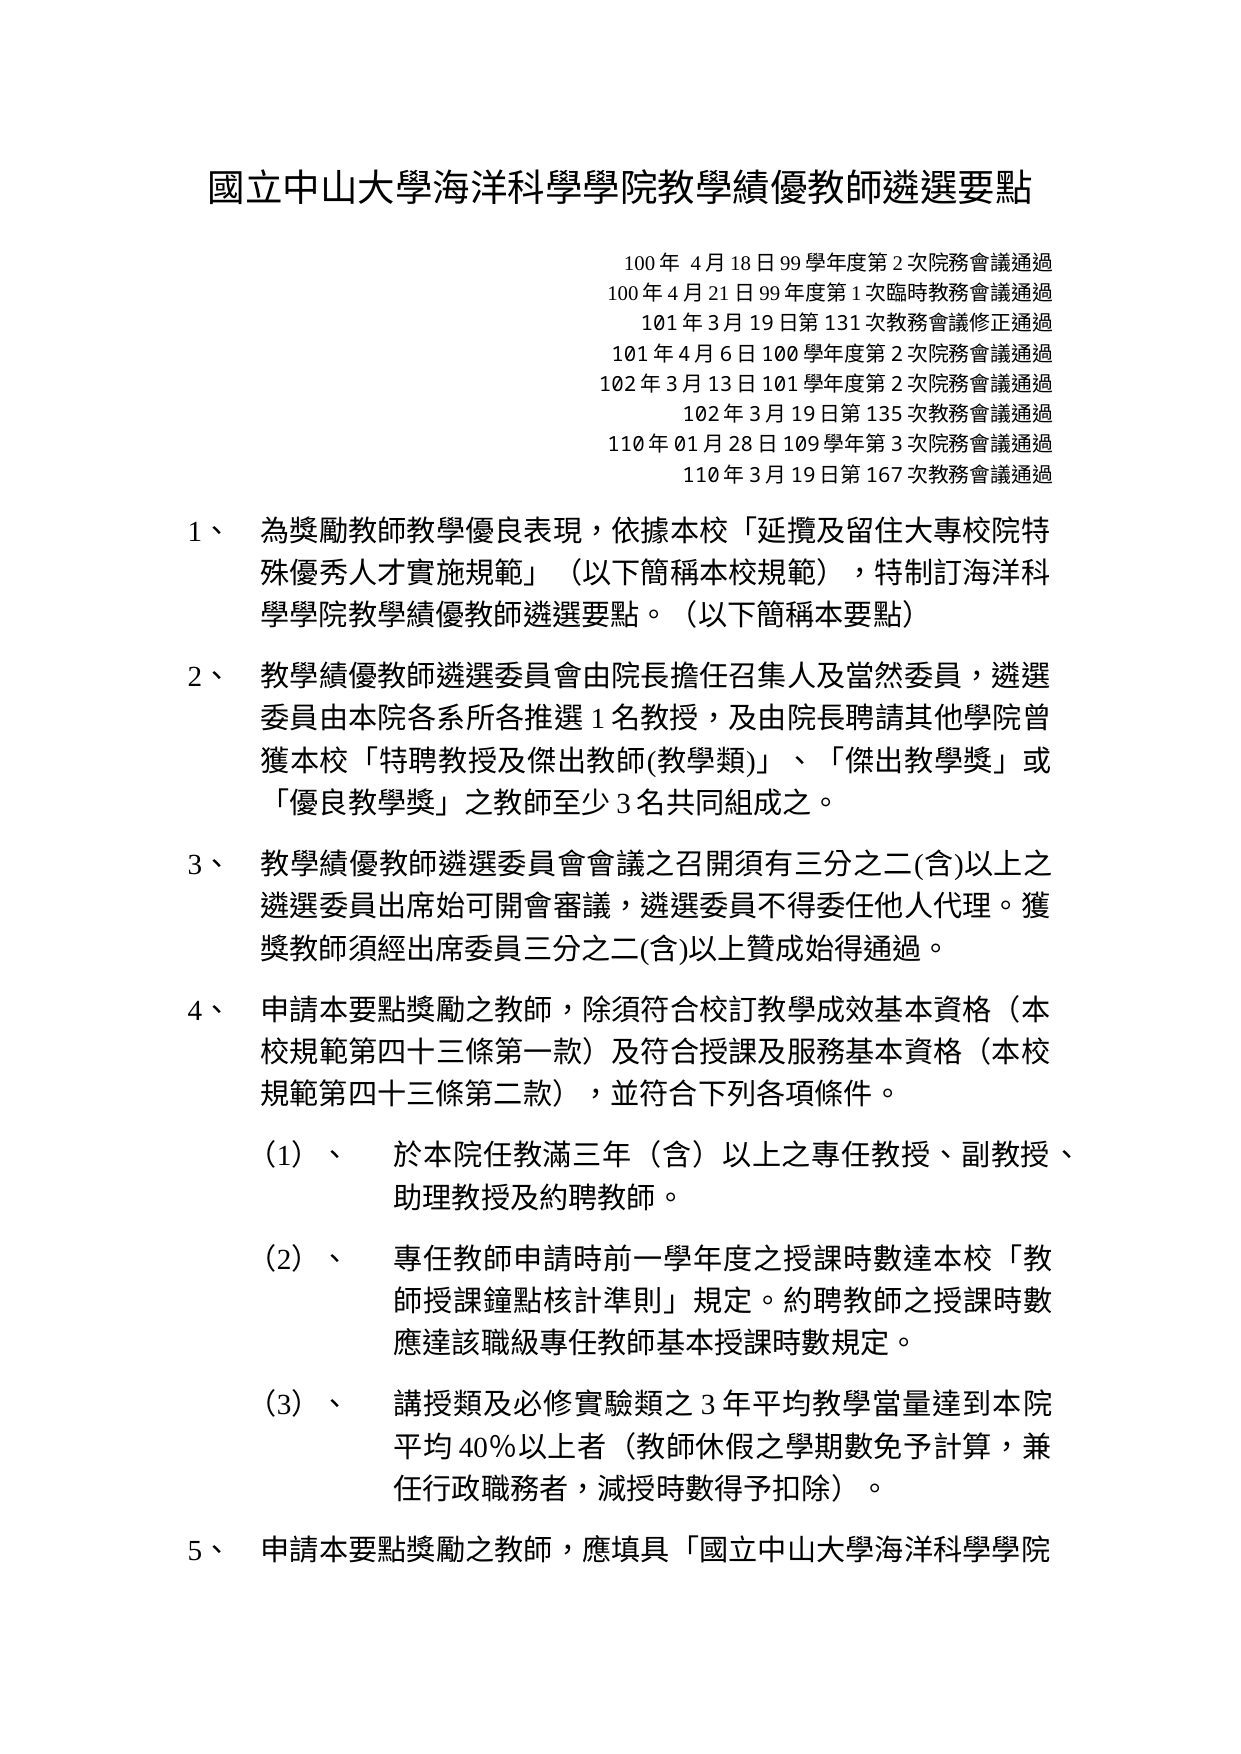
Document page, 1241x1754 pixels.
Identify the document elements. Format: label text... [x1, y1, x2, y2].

list 專任教師申請時前一學年度之授課時數達本校「教師授課鐘點核計準則」規定。約聘教師之授課時數應達該職級專任教師基本授課時數規定。 [247, 1235, 1053, 1362]
list 講授類及必修實驗類之3年平均教學當量達到本院平均40％以上者（教師休假之學期數免予計算，兼任行政職務者，減授時數得予扣除）。 [247, 1381, 1053, 1508]
list 教學績優教師遴選委員會由院長擔任召集人及當然委員，遴選委員由本院各系所各推選1名教授，及由院長聘請其他學院曾獲本校「特聘教授及傑出教師(教學類)」、「傑出教學獎」或「優良教學獎」之教師至少3名共同組成之。 [187, 653, 1053, 822]
list 教學績優教師遴選委員會會議之召開須有三分之二(含)以上之遴選委員出席始可開會審議，遴選委員不得委任他人代理。獲獎教師須經出席委員三分之二(含)以上贊成始得通過。 [187, 841, 1053, 967]
text 102年3月13日101學年度第2次院務會議通過 [187, 367, 1053, 397]
text 國立中山大學海洋科學學院教學績優教師遴選要點 [187, 158, 1053, 212]
list 於本院任教滿三年（含）以上之專任教授、副教授、助理教授及約聘教師。 [247, 1132, 1053, 1216]
text 101年4月6日100學年度第2次院務會議通過 [187, 337, 1053, 367]
text 110年3月19日第167次教務會議通過 [187, 458, 1053, 488]
text 101年3月19日第131次教務會議修正通過 [187, 306, 1053, 337]
text 102年3月19日第135次教務會議通過 [187, 397, 1053, 428]
list 申請本要點獎勵之教師，除須符合校訂教學成效基本資格（本校規範第四十三條第一款）及符合授課及服務基本資格（本校規範第四十三條第二款），並符合下列各項條件。 [187, 986, 1053, 1113]
list 為獎勵教師教學優良表現，依據本校「延攬及留住大專校院特殊優秀人才實施規範」（以下簡稱本校規範），特制訂海洋科學學院教學績優教師遴選要點。（以下簡稱本要點） [187, 507, 1053, 634]
text 100年4 月21 日99年度第1次臨時教務會議通過 [187, 276, 1053, 306]
text 110年01月28日109學年第3次院務會議通過 [187, 428, 1053, 458]
text 100年 4月18日99學年度第2次院務會議通過 [187, 246, 1053, 276]
list 申請本要點獎勵之教師，應填具「國立中山大學海洋科學學院 [187, 1526, 1053, 1569]
